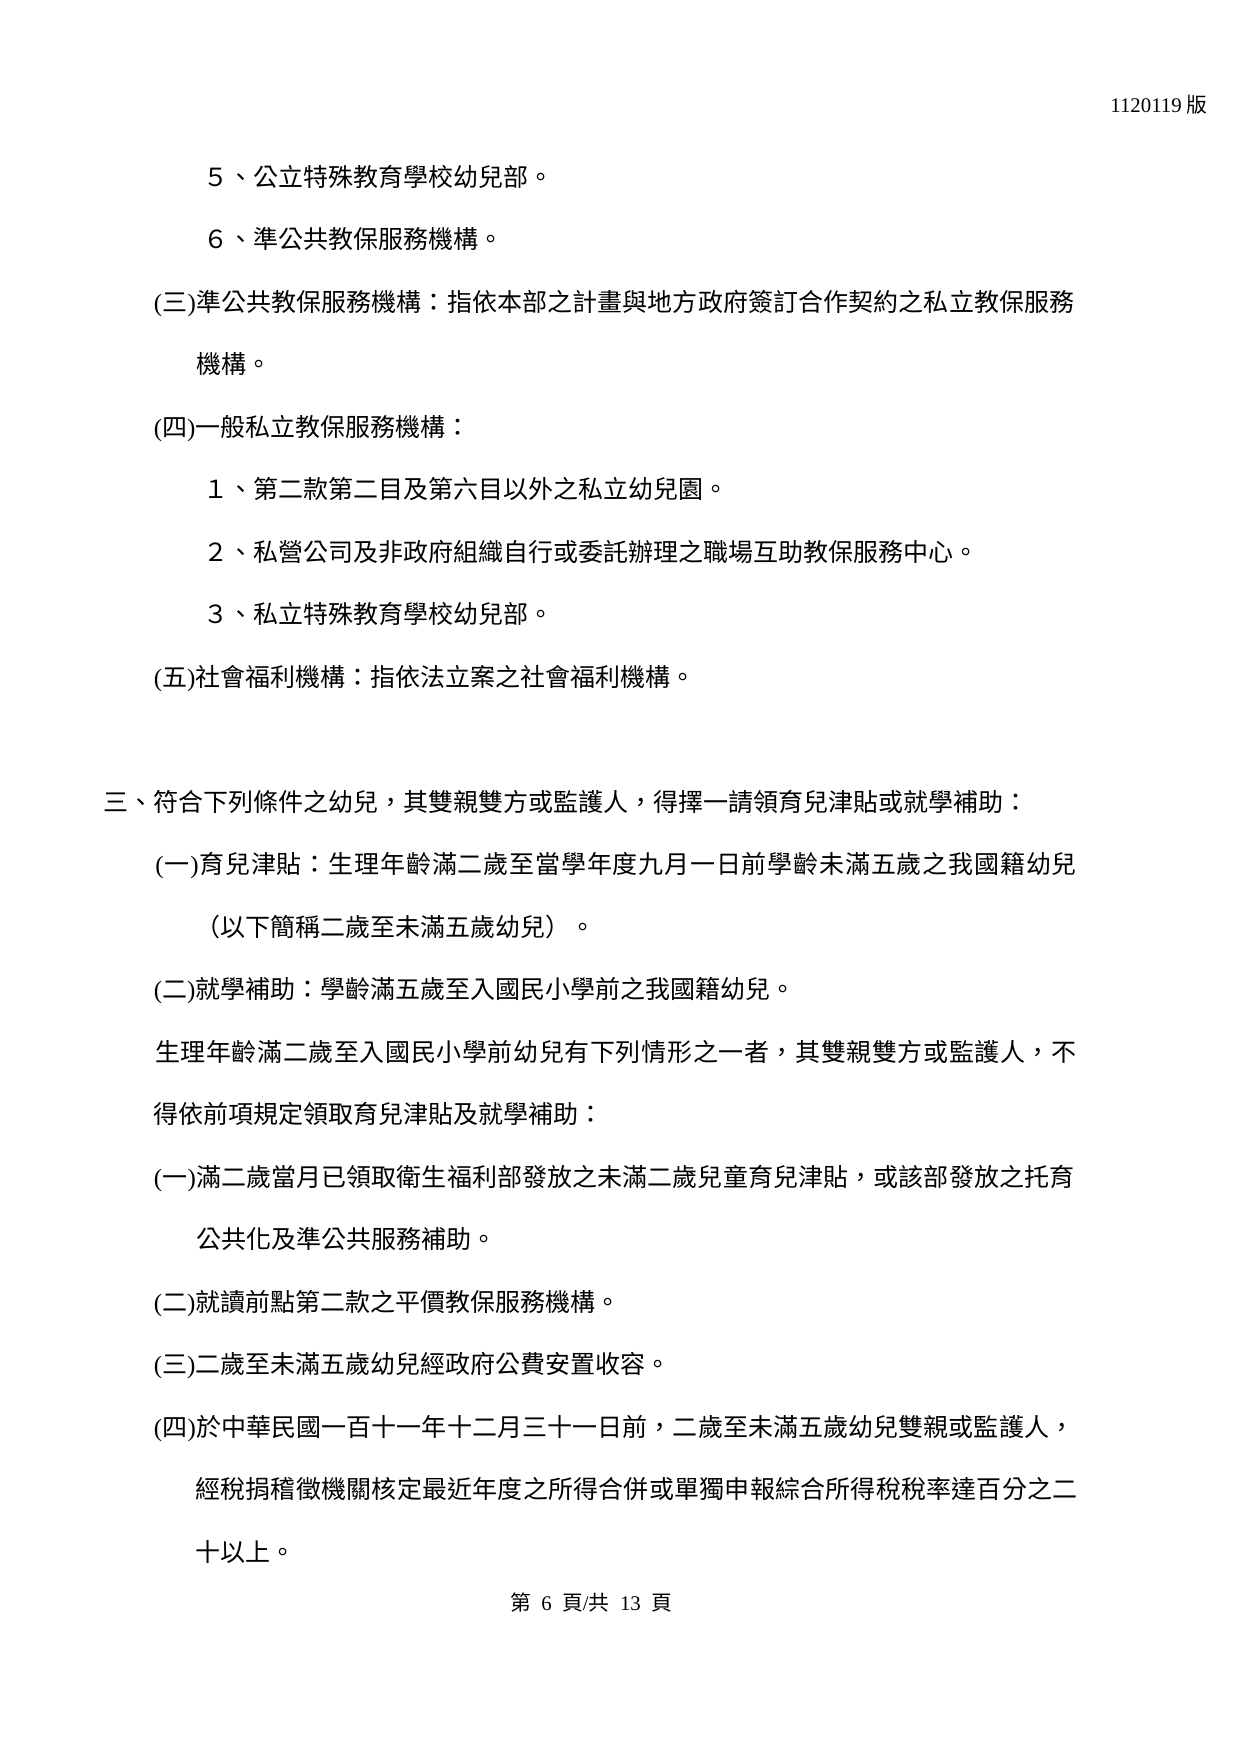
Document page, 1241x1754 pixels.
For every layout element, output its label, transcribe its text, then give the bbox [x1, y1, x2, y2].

text (一)滿二歲當月已領取衛生福利部發放之未滿二歲兒童育兒津貼，或該部發放之托育公共化及準公共服務補助。 [103, 1134, 1078, 1259]
text ３、私立特殊教育學校幼兒部。 [178, 571, 1078, 634]
text 三、符合下列條件之幼兒，其雙親雙方或監護人，得擇一請領育兒津貼或就學補助： [103, 759, 1078, 821]
text (三)準公共教保服務機構：指依本部之計畫與地方政府簽訂合作契約之私立教保服務機構。 [103, 259, 1078, 384]
text ６、準公共教保服務機構。 [178, 196, 1078, 259]
text (四)於中華民國一百十一年十二月三十一日前，二歲至未滿五歲幼兒雙親或監護人，經稅捐稽徵機關核定最近年度之所得合併或單獨申報綜合所得稅稅率達百分之二十以上。 [103, 1384, 1078, 1571]
text (二)就學補助：學齡滿五歲至入國民小學前之我國籍幼兒。 [103, 946, 1078, 1009]
text (四)一般私立教保服務機構： [103, 384, 1078, 446]
text 生理年齡滿二歲至入國民小學前幼兒有下列情形之一者，其雙親雙方或監護人，不得依前項規定領取育兒津貼及就學補助： [103, 1009, 1078, 1134]
text １、第二款第二目及第六目以外之私立幼兒園。 [103, 446, 1078, 509]
text ５、公立特殊教育學校幼兒部。 [178, 134, 1078, 196]
text (二)就讀前點第二款之平價教保服務機構。 [103, 1259, 1078, 1321]
text (一)育兒津貼：生理年齡滿二歲至當學年度九月一日前學齡未滿五歲之我國籍幼兒（以下簡稱二歲至未滿五歲幼兒）。 [103, 821, 1078, 946]
text ２、私營公司及非政府組織自行或委託辦理之職場互助教保服務中心。 [178, 509, 1078, 571]
text (三)二歲至未滿五歲幼兒經政府公費安置收容。 [103, 1321, 1078, 1384]
text (五)社會福利機構：指依法立案之社會福利機構。 [103, 634, 1078, 696]
